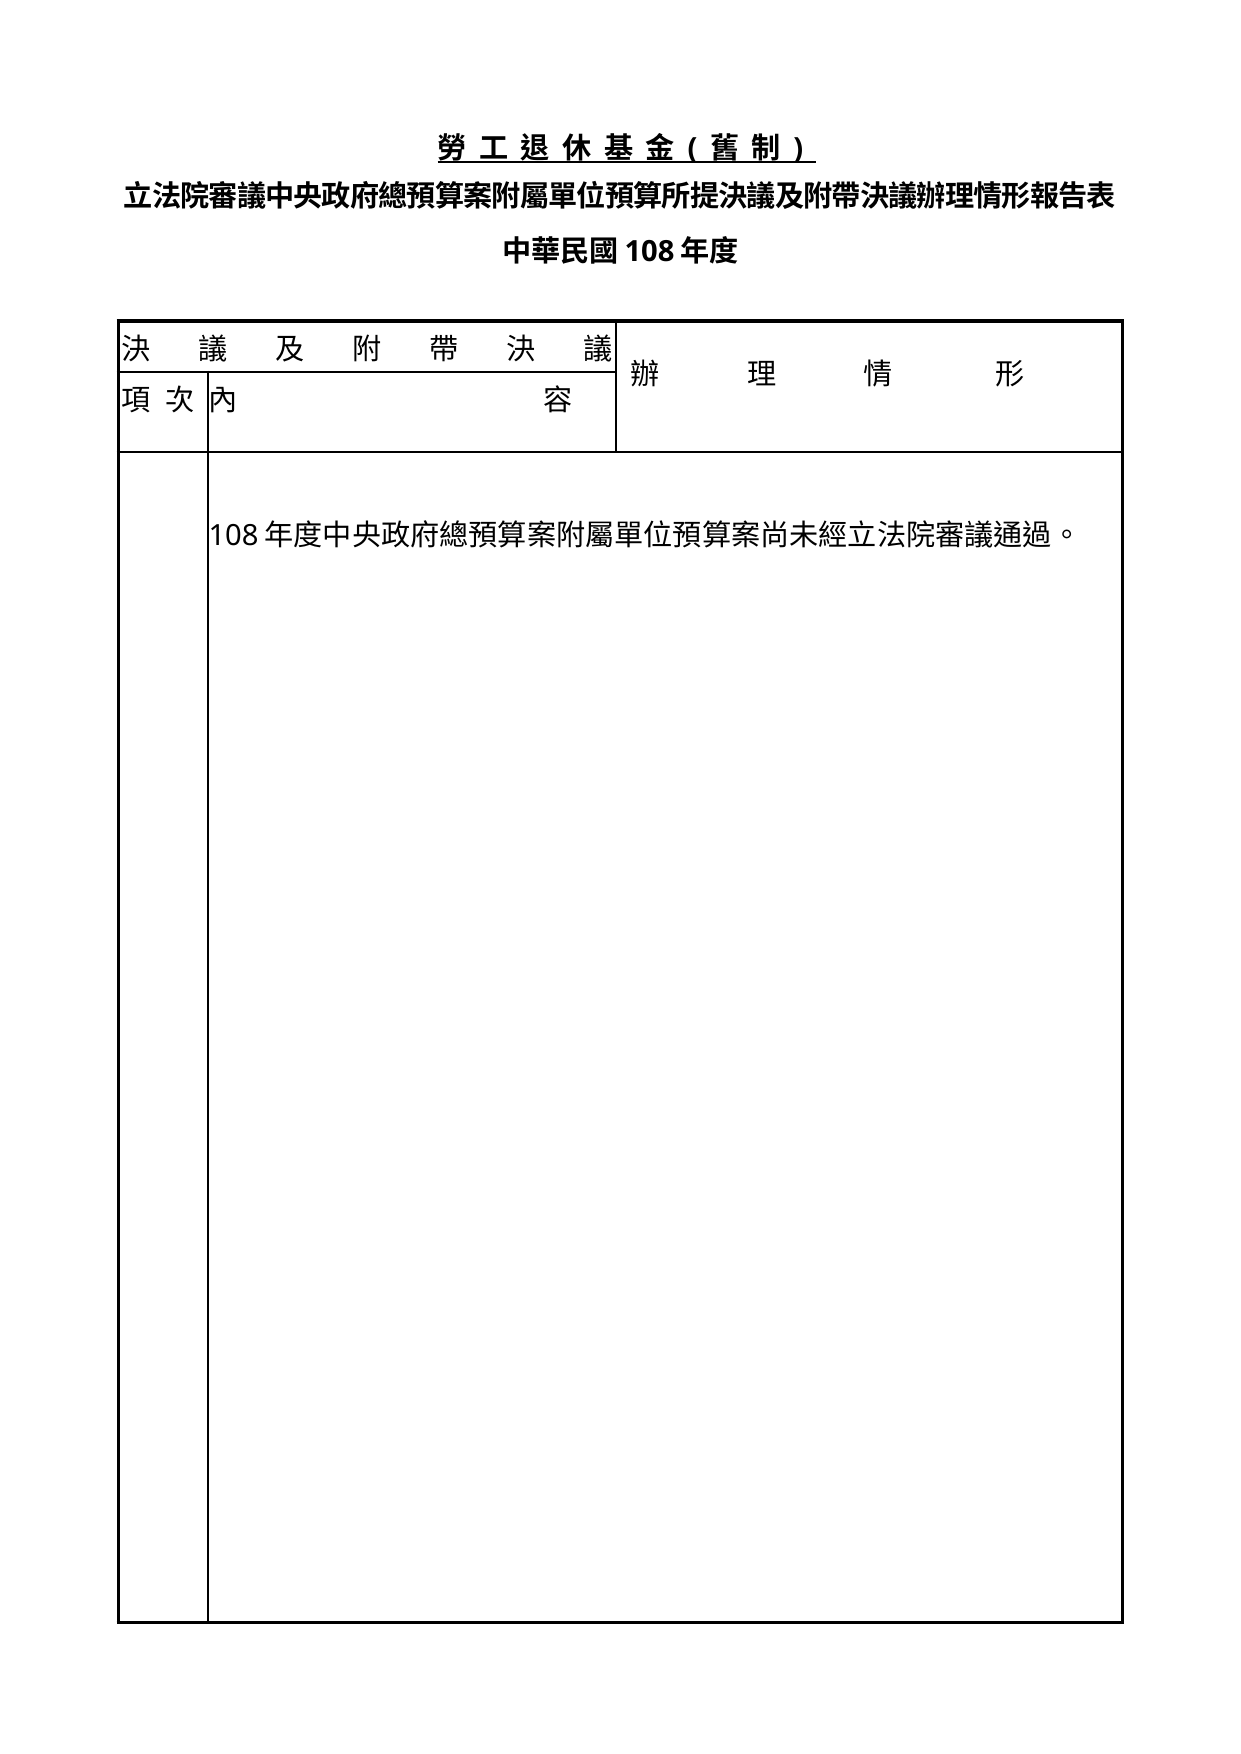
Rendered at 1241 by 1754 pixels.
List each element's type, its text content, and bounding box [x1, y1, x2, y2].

text 中華民國108年度 [118, 228, 1122, 270]
table_header 決議及附帶決議 [120, 323, 615, 371]
table_header 辦 理 情 形 [617, 323, 1121, 451]
table_cell 108年度中央政府總預算案附屬單位預算案尚未經立法院審議通過。 [209, 453, 1121, 1621]
table_cell [616, 1624, 1122, 1629]
table_cell 項 次 [120, 373, 207, 451]
text 立法院審議中央政府總預算案附屬單位預算所提決議及附帶決議辦理情形報告表 [118, 173, 1122, 215]
table_cell [120, 453, 207, 1621]
table_cell 內 容 [209, 373, 615, 451]
table_cell [208, 1624, 616, 1629]
table_cell [118, 1624, 208, 1629]
text 勞工退休基金(舊制) [118, 124, 1122, 167]
